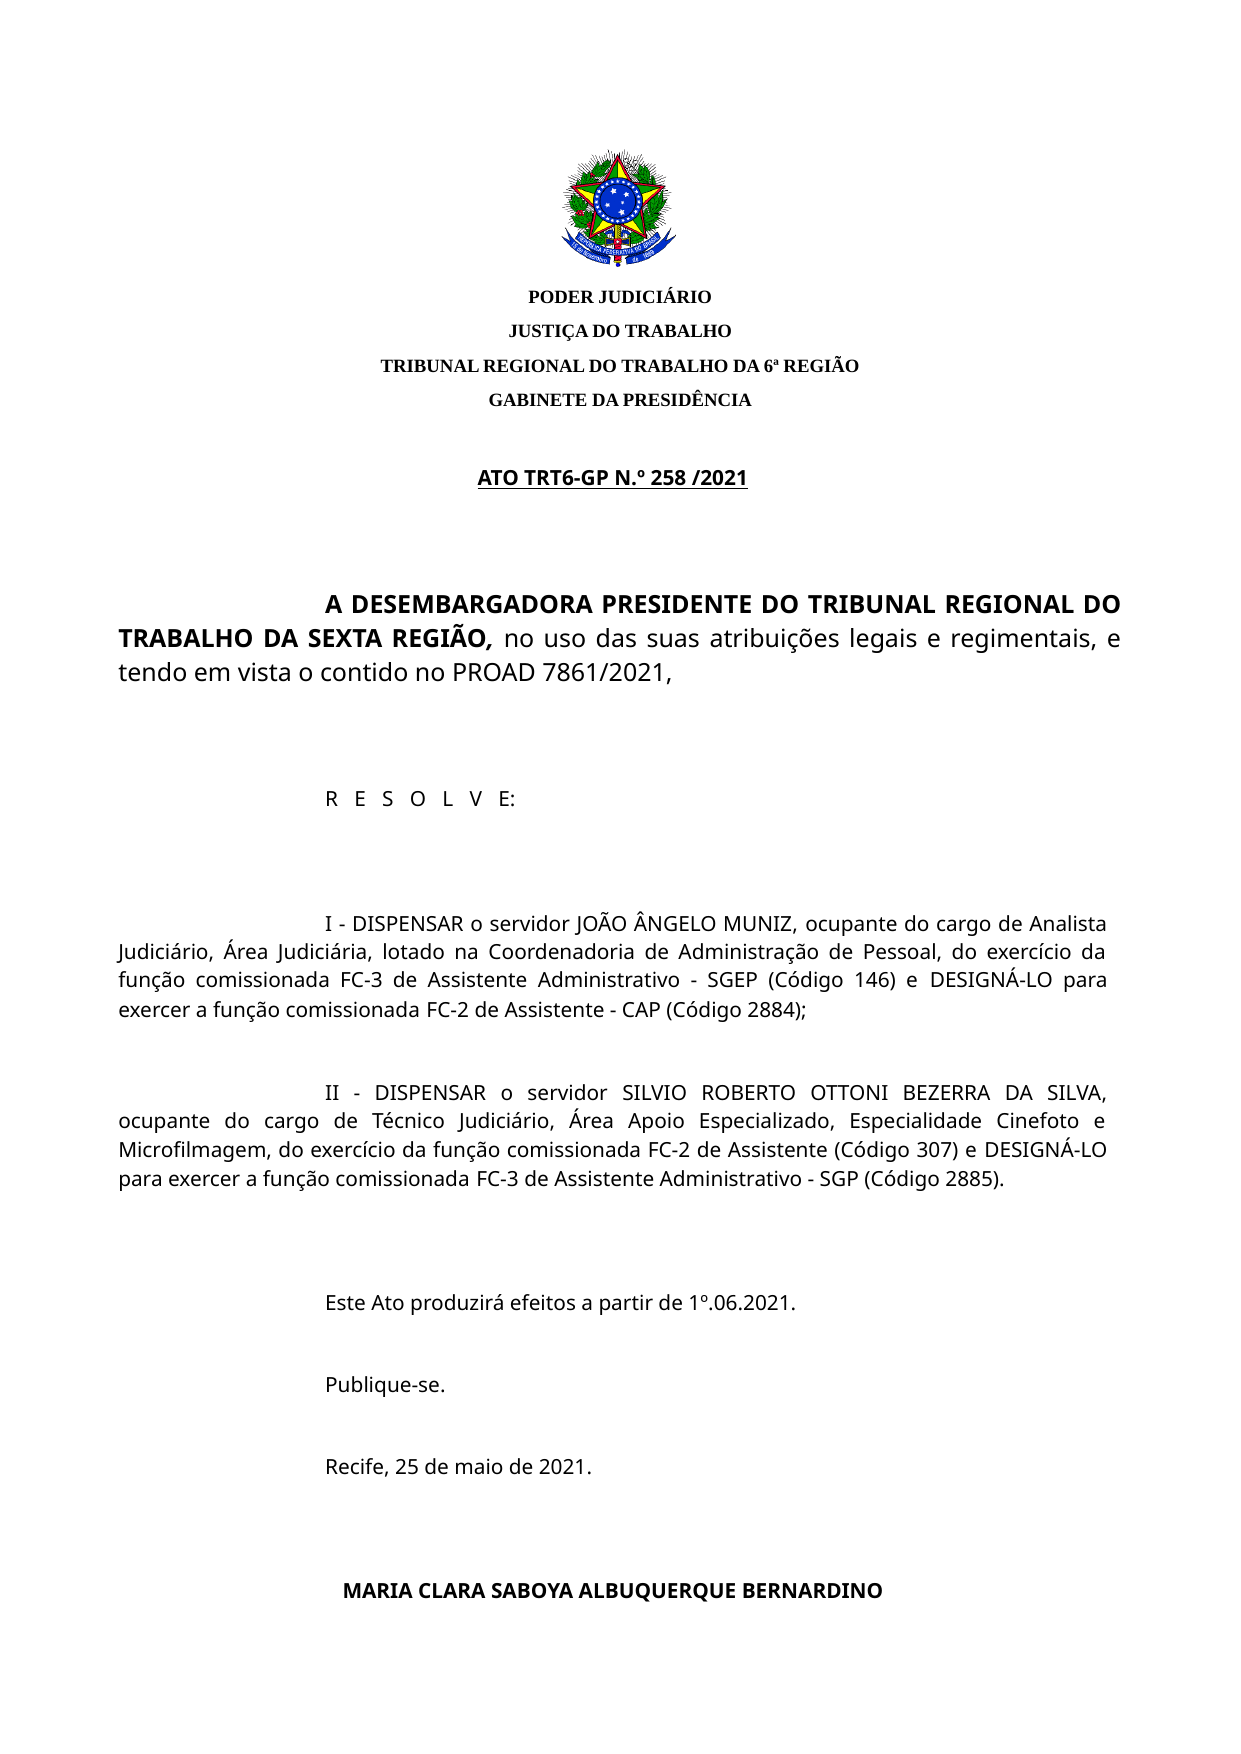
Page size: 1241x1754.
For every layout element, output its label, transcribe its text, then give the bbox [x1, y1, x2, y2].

text GABINETE DA PRESIDÊNCIA [118, 388, 1122, 410]
text Recife, 25 de maio de 2021. [118, 1452, 1107, 1481]
text A DESEMBARGADORA PRESIDENTE DO TRIBUNAL REGIONAL DO TRABALHO DA SEXTA REGIÃO, no uso das suas atribuições legais e regimentais, e tendo em vista o contido no PROAD 7861/2021, [118, 587, 1122, 689]
text MARIA CLARA SABOYA ALBUQUERQUE BERNARDINO [118, 1576, 1107, 1604]
text PODER JUDICIÁRIO [118, 286, 1122, 308]
text R E S O L V E: [118, 784, 1107, 813]
text II - DISPENSAR o servidor SILVIO ROBERTO OTTONI BEZERRA DA SILVA, ocupante do cargo de Técnico Judiciário, Área Apoio Especializado, Especialidade Cinefoto e Microfilmagem, do exercício da função comissionada FC-2 de Assistente (Código 307) e DESIGNÁ-LO para exercer a função comissionada FC-3 de Assistente Administrativo - SGP (Código 2885). [118, 1077, 1107, 1193]
text Este Ato produzirá efeitos a partir de 1º.06.2021. [118, 1288, 1107, 1316]
text TRIBUNAL REGIONAL DO TRABALHO DA 6ª REGIÃO [118, 354, 1122, 376]
text I - DISPENSAR o servidor JOÃO ÂNGELO MUNIZ, ocupante do cargo de Analista Judiciário, Área Judiciária, lotado na Coordenadoria de Administração de Pessoal, do exercício da função comissionada FC-3 de Assistente Administrativo - SGEP (Código 146) e DESIGNÁ-LO para exercer a função comissionada FC-2 de Assistente - CAP (Código 2884); [118, 908, 1107, 1023]
text Publique-se. [118, 1370, 1107, 1399]
text ATO TRT6-GP N.º 258 /2021 [118, 463, 1107, 492]
text JUSTIÇA DO TRABALHO [118, 320, 1122, 342]
